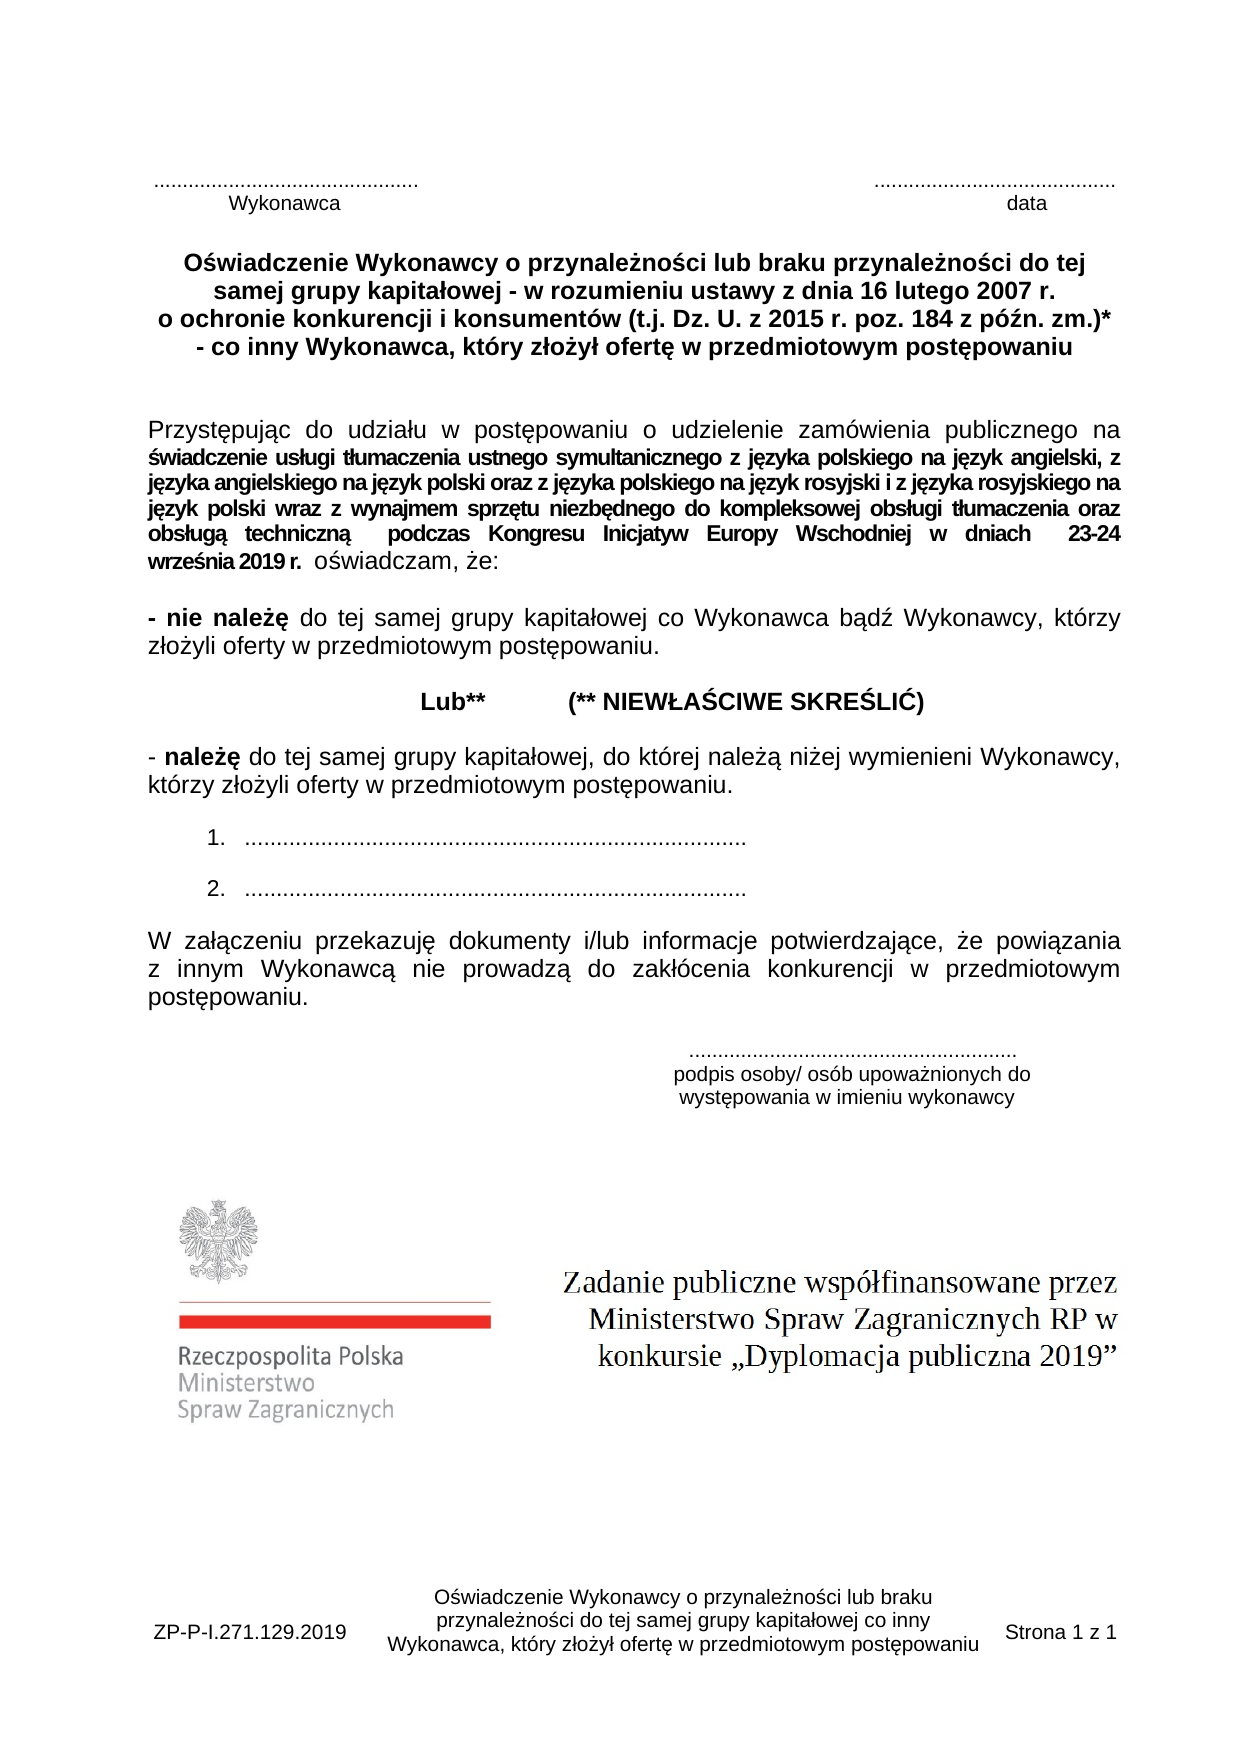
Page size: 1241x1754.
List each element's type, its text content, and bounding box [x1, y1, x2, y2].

list ............................................................................... [207, 876, 1122, 902]
table_header .......................................... data [635, 163, 1122, 221]
text ......................................................... [148, 1039, 1122, 1062]
text - nie należę do tej samej grupy kapitałowej co Wykonawca bądź Wykonawcy, którzy złożyli oferty w przedmiotowym postępowaniu. [148, 604, 1122, 659]
text podpis osoby/ osób upoważnionych do [148, 1062, 1122, 1085]
picture [143, 1190, 1148, 1449]
text Przystępując do udziału w postępowaniu o udzielenie zamówienia publicznego na świadczenie usługi tłumaczenia ustnego symultanicznego z języka polskiego na język angielski, z języka angielskiego na język polski oraz z języka polskiego na język rosyjski i z języka rosyjskiego na język polski wraz z wynajmem sprzętu niezbędnego do kompleksowej obsługi tłumaczenia oraz obsługą techniczną podczas Kongresu Inicjatyw Europy Wschodniej w dniach 23-24 września 2019 r. oświadczam, że: [148, 416, 1122, 576]
text występowania w imieniu wykonawcy [148, 1085, 1122, 1108]
list Lub** (** NIEWŁAŚCIWE SKREŚLIĆ) [185, 687, 1122, 715]
text - należę do tej samej grupy kapitałowej, do której należą niżej wymienieni Wykonawcy, którzy złożyli oferty w przedmiotowym postępowaniu. [148, 743, 1122, 799]
text Oświadczenie Wykonawcy o przynależności lub braku przynależności do tej samej grupy kapitałowej - w rozumieniu ustawy z dnia 16 lutego 2007 r. o ochronie konkurencji i konsumentów (t.j. Dz. U. z 2015 r. poz. 184 z późn. zm.)* [148, 249, 1122, 333]
text W załączeniu przekazuję dokumenty i/lub informacje potwierdzające, że powiązania z innym Wykonawcą nie prowadzą do zakłócenia konkurencji w przedmiotowym postępowaniu. [148, 927, 1122, 1011]
list ............................................................................... [207, 825, 1122, 850]
table_header .............................................. Wykonawca [148, 163, 635, 221]
text - co inny Wykonawca, który złożył ofertę w przedmiotowym postępowaniu [148, 333, 1122, 361]
